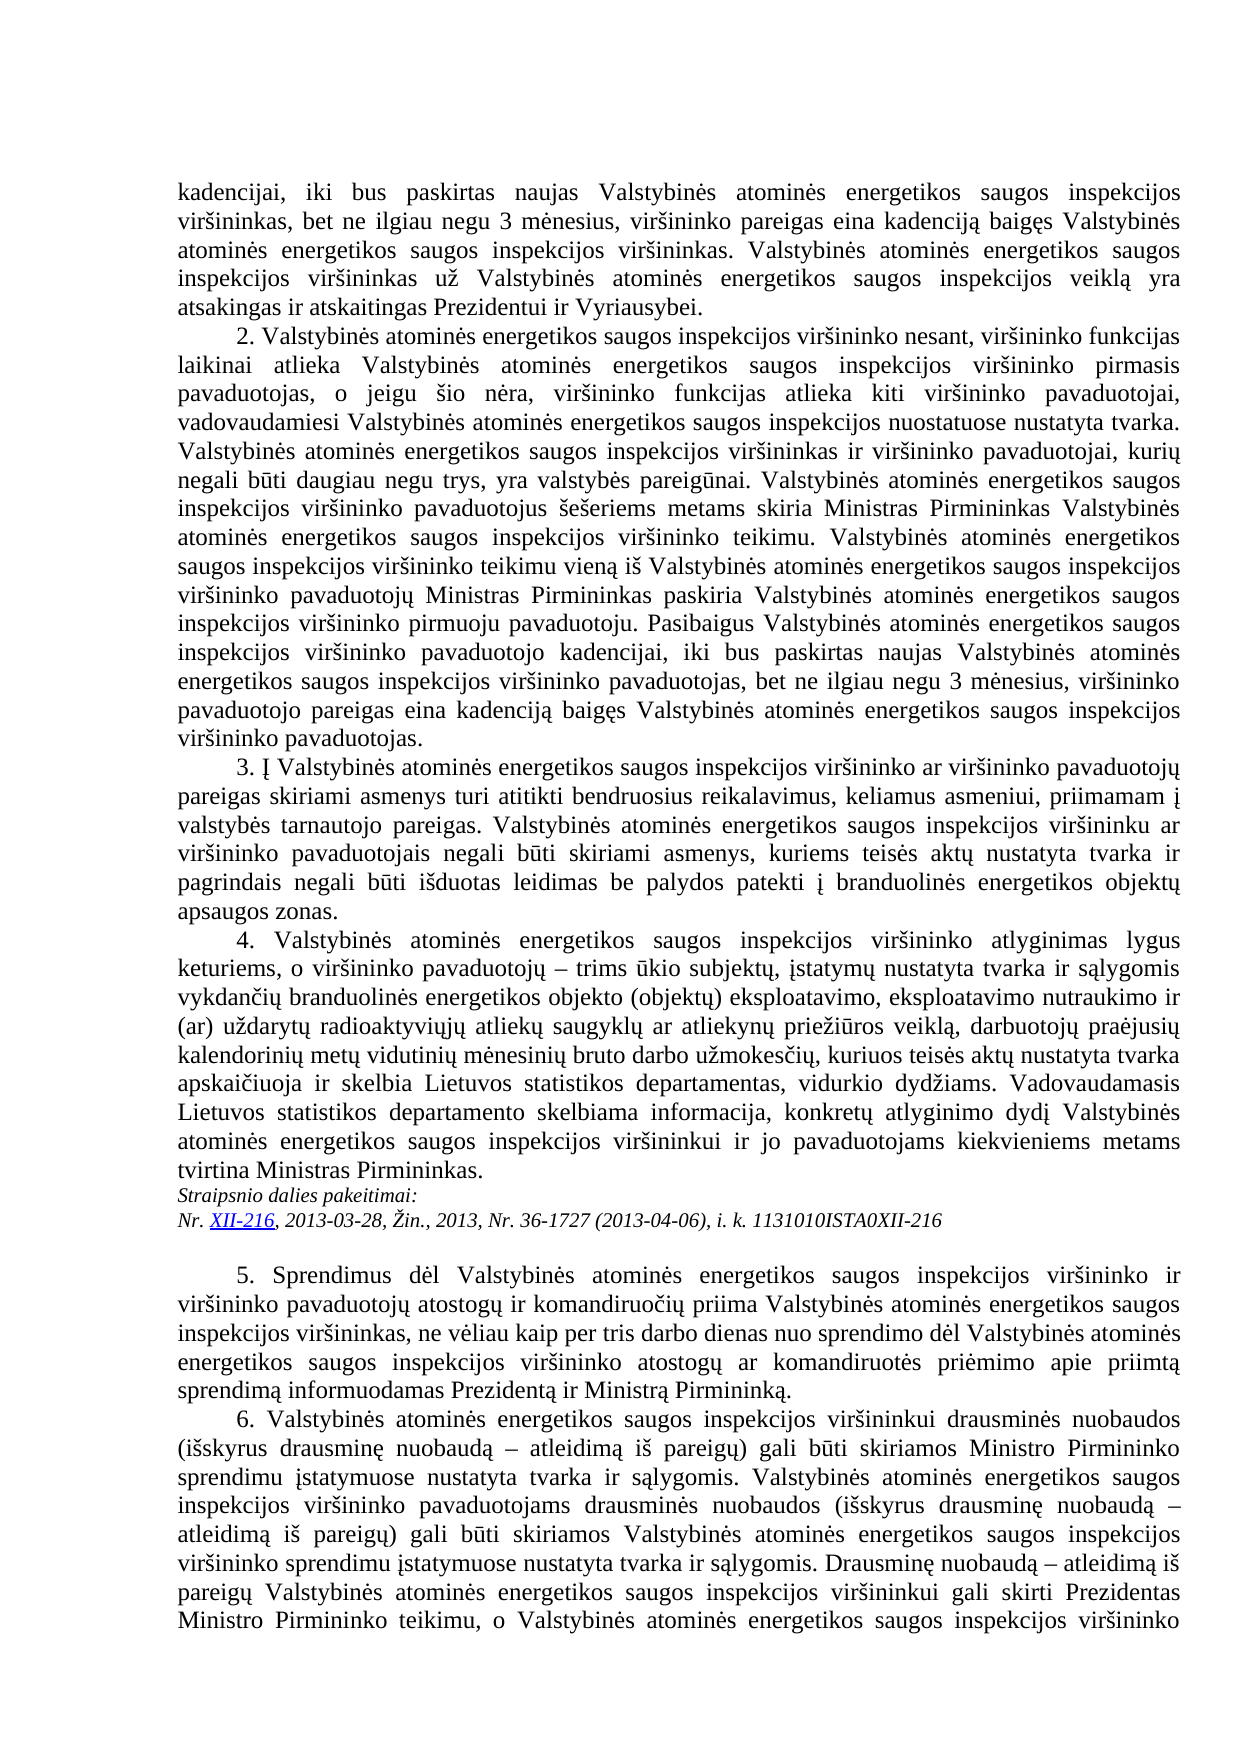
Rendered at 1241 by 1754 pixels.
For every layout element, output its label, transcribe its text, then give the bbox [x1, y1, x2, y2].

text kadencijai, iki bus paskirtas naujas Valstybinės atominės energetikos saugos inspekcijos viršininkas, bet ne ilgiau negu 3 mėnesius, viršininko pareigas eina kadenciją baigęs Valstybinės atominės energetikos saugos inspekcijos viršininkas. Valstybinės atominės energetikos saugos inspekcijos viršininkas už Valstybinės atominės energetikos saugos inspekcijos veiklą yra atsakingas ir atskaitingas Prezidentui ir Vyriausybei. [177, 177, 1181, 321]
text 5. Sprendimus dėl Valstybinės atominės energetikos saugos inspekcijos viršininko ir viršininko pavaduotojų atostogų ir komandiruočių priima Valstybinės atominės energetikos saugos inspekcijos viršininkas, ne vėliau kaip per tris darbo dienas nuo sprendimo dėl Valstybinės atominės energetikos saugos inspekcijos viršininko atostogų ar komandiruotės priėmimo apie priimtą sprendimą informuodamas Prezidentą ir Ministrą Pirmininką. [177, 1260, 1181, 1404]
text Nr. XII-216, 2013-03-28, Žin., 2013, Nr. 36-1727 (2013-04-06), i. k. 1131010ISTA0XII-216 [177, 1207, 1181, 1232]
text 3. Į Valstybinės atominės energetikos saugos inspekcijos viršininko ar viršininko pavaduotojų pareigas skiriami asmenys turi atitikti bendruosius reikalavimus, keliamus asmeniui, priimamam į valstybės tarnautojo pareigas. Valstybinės atominės energetikos saugos inspekcijos viršininku ar viršininko pavaduotojais negali būti skiriami asmenys, kuriems teisės aktų nustatyta tvarka ir pagrindais negali būti išduotas leidimas be palydos patekti į branduolinės energetikos objektų apsaugos zonas. [177, 752, 1181, 925]
text 4. Valstybinės atominės energetikos saugos inspekcijos viršininko atlyginimas lygus keturiems, o viršininko pavaduotojų – trims ūkio subjektų, įstatymų nustatyta tvarka ir sąlygomis vykdančių branduolinės energetikos objekto (objektų) eksploatavimo, eksploatavimo nutraukimo ir (ar) uždarytų radioaktyviųjų atliekų saugyklų ar atliekynų priežiūros veiklą, darbuotojų praėjusių kalendorinių metų vidutinių mėnesinių bruto darbo užmokesčių, kuriuos teisės aktų nustatyta tvarka apskaičiuoja ir skelbia Lietuvos statistikos departamentas, vidurkio dydžiams. Vadovaudamasis Lietuvos statistikos departamento skelbiama informacija, konkretų atlyginimo dydį Valstybinės atominės energetikos saugos inspekcijos viršininkui ir jo pavaduotojams kiekvieniems metams tvirtina Ministras Pirmininkas. [177, 925, 1181, 1183]
text 6. Valstybinės atominės energetikos saugos inspekcijos viršininkui drausminės nuobaudos (išskyrus drausminę nuobaudą – atleidimą iš pareigų) gali būti skiriamos Ministro Pirmininko sprendimu įstatymuose nustatyta tvarka ir sąlygomis. Valstybinės atominės energetikos saugos inspekcijos viršininko pavaduotojams drausminės nuobaudos (išskyrus drausminę nuobaudą – atleidimą iš pareigų) gali būti skiriamos Valstybinės atominės energetikos saugos inspekcijos viršininko sprendimu įstatymuose nustatyta tvarka ir sąlygomis. Drausminę nuobaudą – atleidimą iš pareigų Valstybinės atominės energetikos saugos inspekcijos viršininkui gali skirti Prezidentas Ministro Pirmininko teikimu, o Valstybinės atominės energetikos saugos inspekcijos viršininko [177, 1404, 1181, 1634]
text 2. Valstybinės atominės energetikos saugos inspekcijos viršininko nesant, viršininko funkcijas laikinai atlieka Valstybinės atominės energetikos saugos inspekcijos viršininko pirmasis pavaduotojas, o jeigu šio nėra, viršininko funkcijas atlieka kiti viršininko pavaduotojai, vadovaudamiesi Valstybinės atominės energetikos saugos inspekcijos nuostatuose nustatyta tvarka. Valstybinės atominės energetikos saugos inspekcijos viršininkas ir viršininko pavaduotojai, kurių negali būti daugiau negu trys, yra valstybės pareigūnai. Valstybinės atominės energetikos saugos inspekcijos viršininko pavaduotojus šešeriems metams skiria Ministras Pirmininkas Valstybinės atominės energetikos saugos inspekcijos viršininko teikimu. Valstybinės atominės energetikos saugos inspekcijos viršininko teikimu vieną iš Valstybinės atominės energetikos saugos inspekcijos viršininko pavaduotojų Ministras Pirmininkas paskiria Valstybinės atominės energetikos saugos inspekcijos viršininko pirmuoju pavaduotoju. Pasibaigus Valstybinės atominės energetikos saugos inspekcijos viršininko pavaduotojo kadencijai, iki bus paskirtas naujas Valstybinės atominės energetikos saugos inspekcijos viršininko pavaduotojas, bet ne ilgiau negu 3 mėnesius, viršininko pavaduotojo pareigas eina kadenciją baigęs Valstybinės atominės energetikos saugos inspekcijos viršininko pavaduotojas. [177, 321, 1181, 752]
text Straipsnio dalies pakeitimai: [177, 1183, 1181, 1207]
